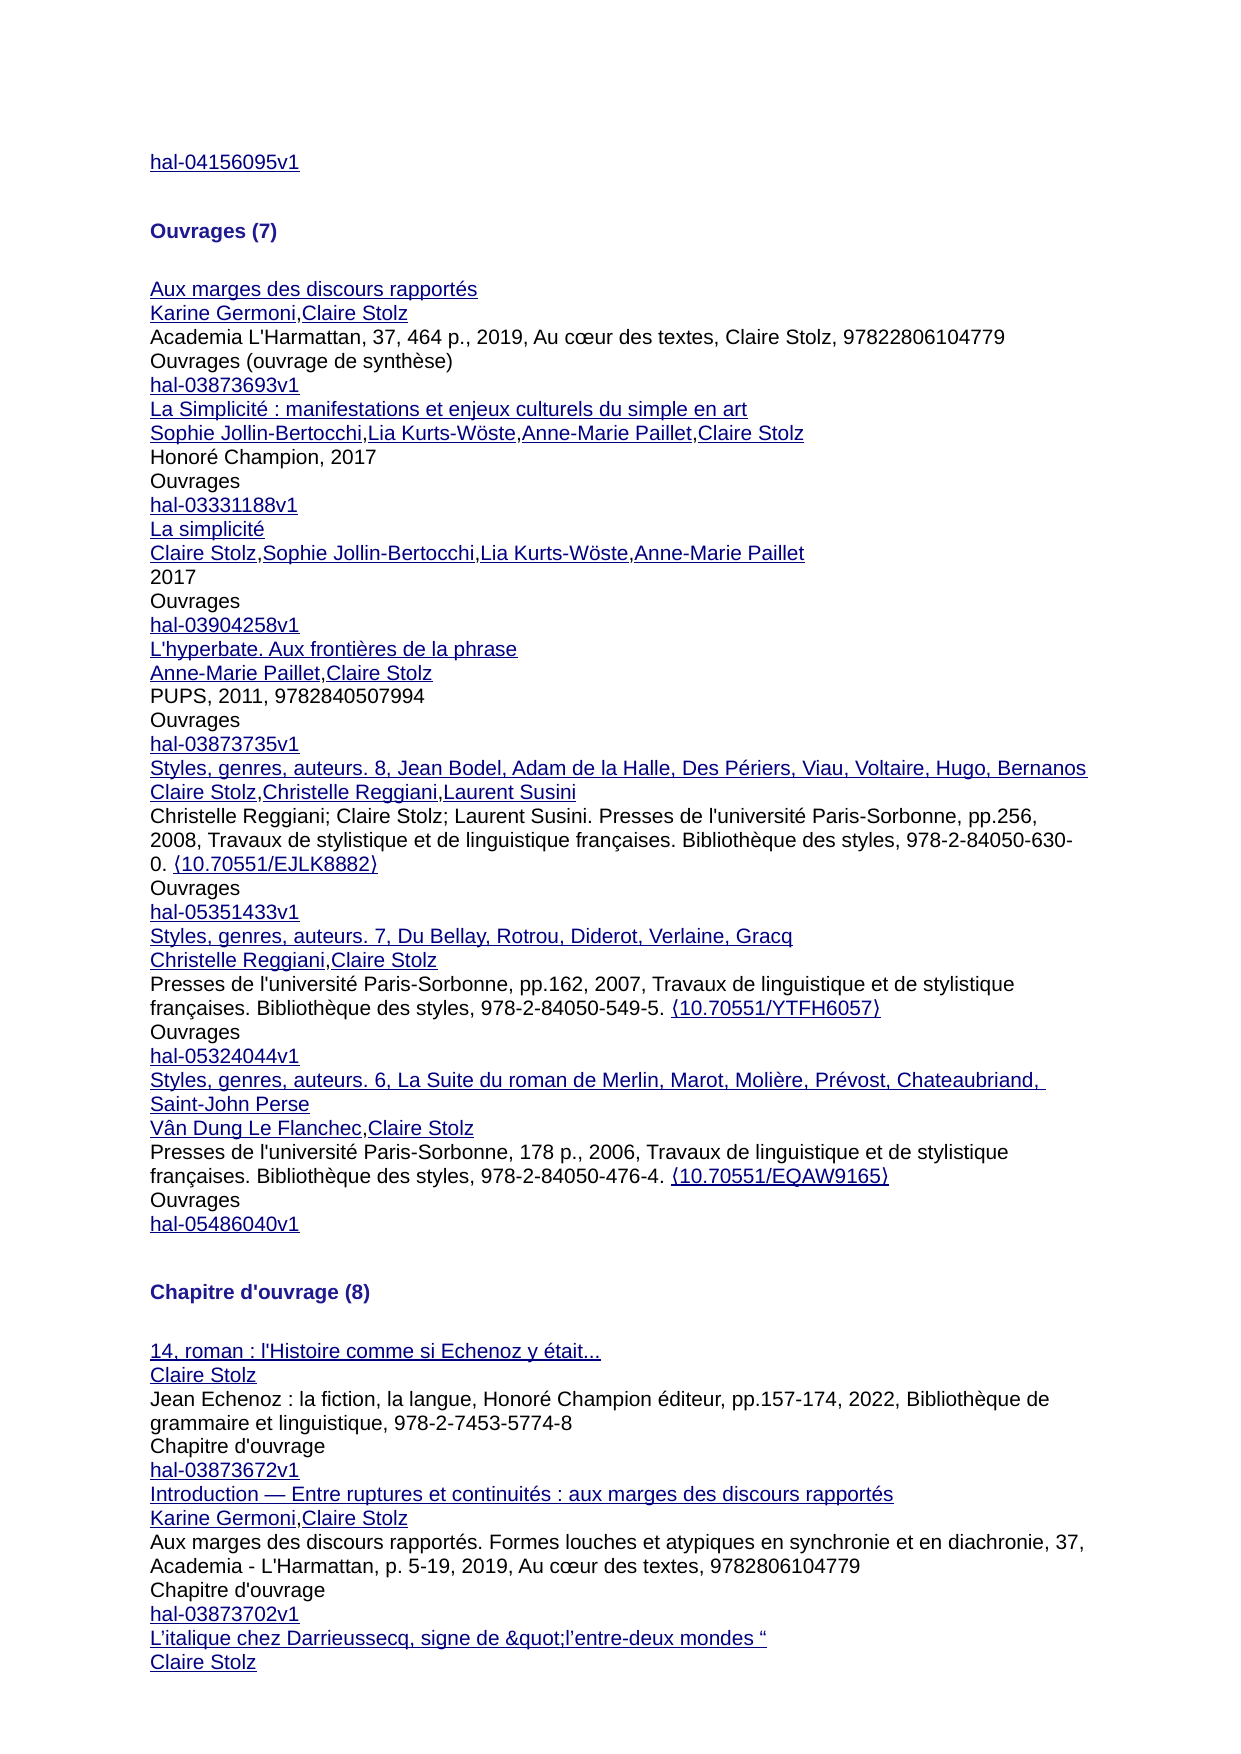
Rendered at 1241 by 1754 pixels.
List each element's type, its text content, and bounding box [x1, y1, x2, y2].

subtitle Ouvrages (7) [150, 219, 1090, 243]
table_cell L’italique chez Darrieussecq, signe de &quot;l’entre-deux mondes “ Claire Stolz [150, 1626, 1090, 1674]
table_header Aux marges des discours rapportés Karine Germoni,Claire Stolz Academia L'Harmattan, 37, 464 p., 2019, Au cœur des textes, Claire Stolz, 97822806104779 Ouvrages (ouvrage de synthèse) hal-03873693v1 [150, 277, 1090, 397]
table_cell Styles, genres, auteurs. 6, La Suite du roman de Merlin, Marot, Molière, Prévost, Chateaubriand, Saint-John Perse Vân Dung Le Flanchec,Claire Stolz Presses de l'université Paris-Sorbonne, 178 p., 2006, Travaux de linguistique et de stylistique françaises. Bibliothèque des styles, 978-2-84050-476-4. ⟨10.70551/EQAW9165⟩ Ouvrages hal-05486040v1 [150, 1068, 1090, 1235]
table_header hal-04156095v1 [150, 150, 1090, 174]
table_cell La Simplicité : manifestations et enjeux culturels du simple en art Sophie Jollin-Bertocchi,Lia Kurts-Wöste,Anne-Marie Paillet,Claire Stolz Honoré Champion, 2017 Ouvrages hal-03331188v1 [150, 397, 1090, 517]
subtitle Chapitre d'ouvrage (8) [150, 1280, 1090, 1304]
table_cell La simplicité Claire Stolz,Sophie Jollin-Bertocchi,Lia Kurts-Wöste,Anne-Marie Paillet 2017 Ouvrages hal-03904258v1 [150, 517, 1090, 636]
table_cell L'hyperbate. Aux frontières de la phrase Anne-Marie Paillet,Claire Stolz PUPS, 2011, 9782840507994 Ouvrages hal-03873735v1 [150, 636, 1090, 756]
table_header 14, roman : l'Histoire comme si Echenoz y était... Claire Stolz Jean Echenoz : la fiction, la langue, Honoré Champion éditeur, pp.157-174, 2022, Bibliothèque de grammaire et linguistique, 978-2-7453-5774-8 Chapitre d'ouvrage hal-03873672v1 [150, 1339, 1090, 1482]
table_cell Styles, genres, auteurs. 7, Du Bellay, Rotrou, Diderot, Verlaine, Gracq Christelle Reggiani,Claire Stolz Presses de l'université Paris-Sorbonne, pp.162, 2007, Travaux de linguistique et de stylistique françaises. Bibliothèque des styles, 978-2-84050-549-5. ⟨10.70551/YTFH6057⟩ Ouvrages hal-05324044v1 [150, 924, 1090, 1068]
table_cell Styles, genres, auteurs. 8, Jean Bodel, Adam de la Halle, Des Périers, Viau, Voltaire, Hugo, Bernanos Claire Stolz,Christelle Reggiani,Laurent Susini Christelle Reggiani; Claire Stolz; Laurent Susini. Presses de l'université Paris-Sorbonne, pp.256, 2008, Travaux de stylistique et de linguistique françaises. Bibliothèque des styles, 978-2-84050-630-0. ⟨10.70551/EJLK8882⟩ Ouvrages hal-05351433v1 [150, 756, 1090, 924]
table_cell Introduction — Entre ruptures et continuités : aux marges des discours rapportés Karine Germoni,Claire Stolz Aux marges des discours rapportés. Formes louches et atypiques en synchronie et en diachronie, 37, Academia - L'Harmattan, p. 5-19, 2019, Au cœur des textes, 9782806104779 Chapitre d'ouvrage hal-03873702v1 [150, 1482, 1090, 1626]
